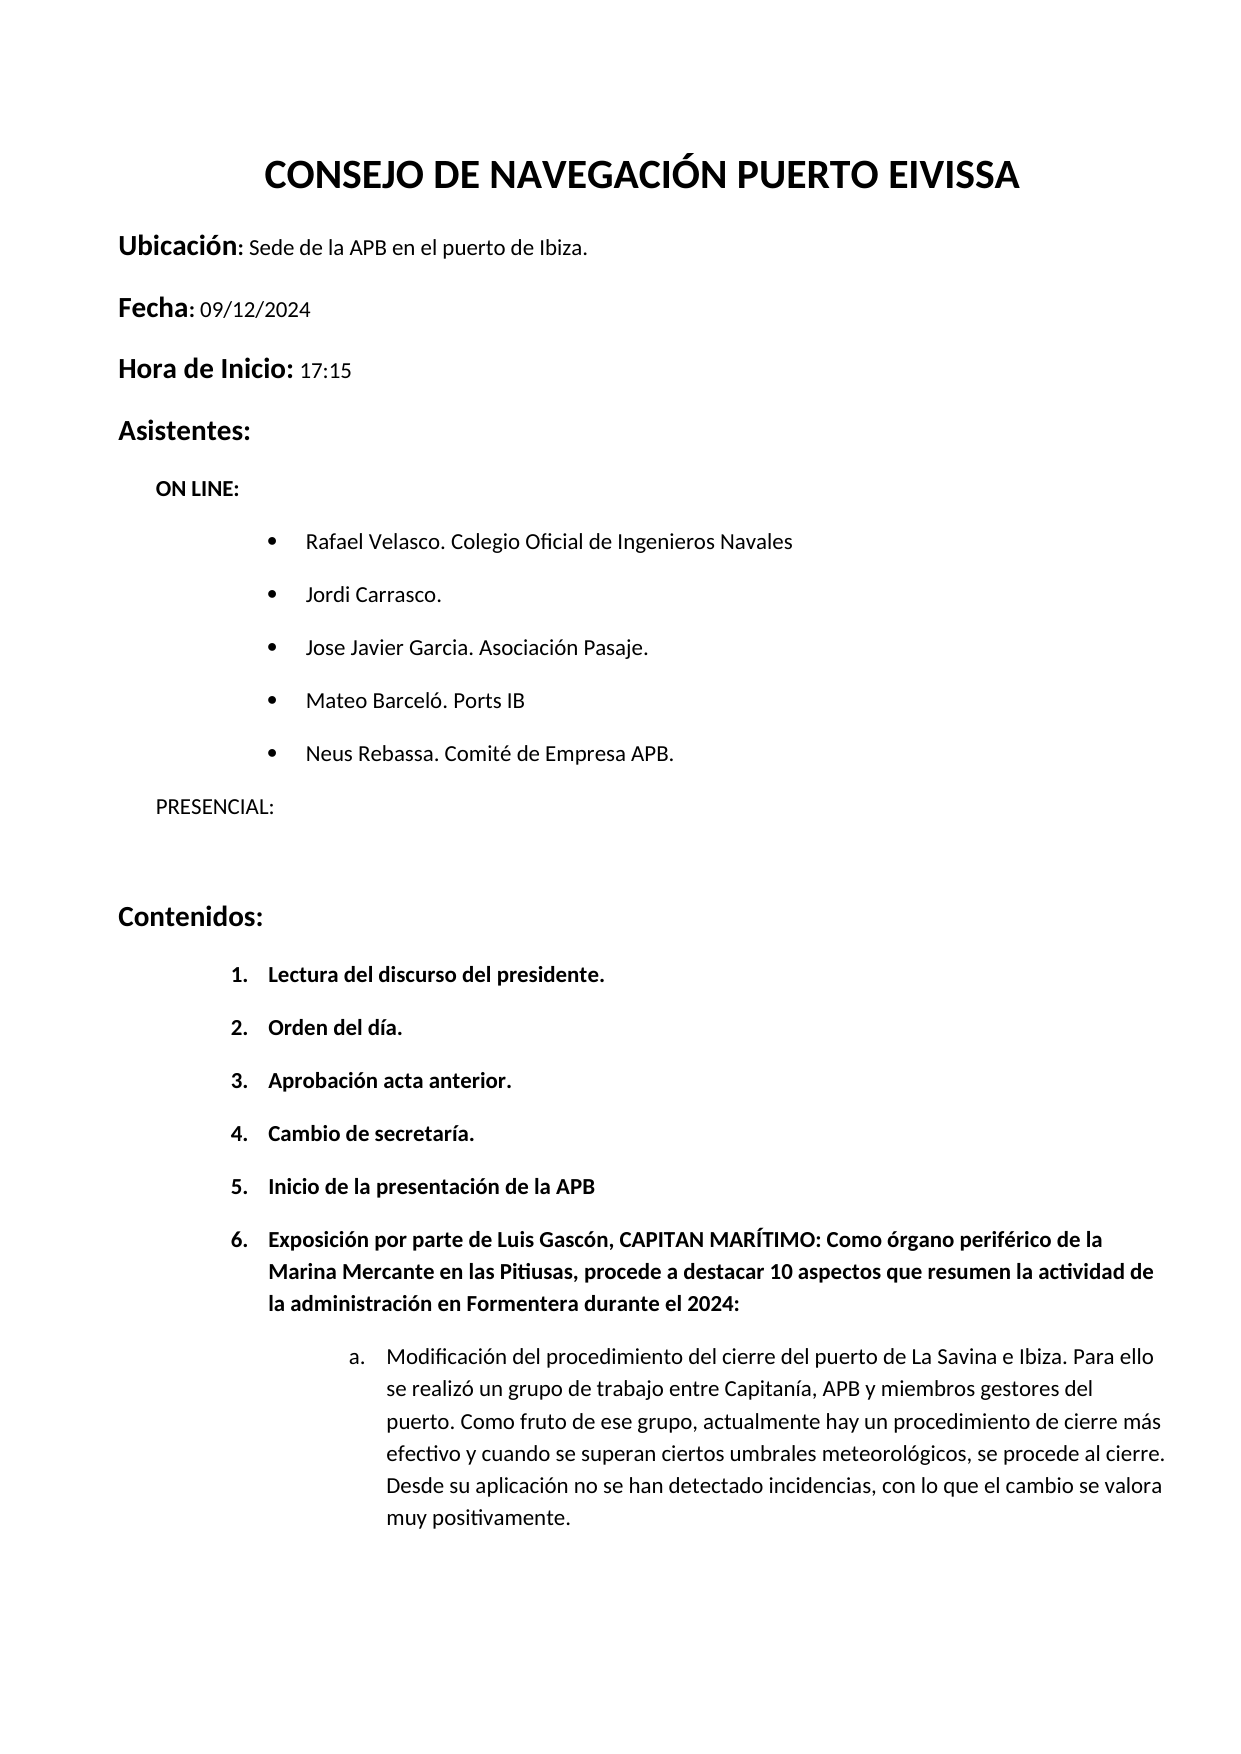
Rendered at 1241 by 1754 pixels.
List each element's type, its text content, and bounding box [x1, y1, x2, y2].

text Fecha: 09/12/2024 [118, 289, 1167, 324]
list Exposición por parte de Luis Gascón, CAPITAN MARÍTIMO: Como órgano periférico de la Marina Mercante en las Pitiusas, procede a destacar 10 aspectos que resumen la actividad de la administración en Formentera durante el 2024: [231, 1225, 1167, 1317]
text Contenidos: [118, 898, 1167, 934]
list Aprobación acta anterior. [231, 1066, 1167, 1094]
text CONSEJO DE NAVEGACIÓN PUERTO EIVISSA [118, 148, 1167, 198]
list Jose Javier Garcia. Asociación Pasaje. [268, 633, 1167, 661]
list Jordi Carrasco. [268, 580, 1167, 608]
list Modificación del procedimiento del cierre del puerto de La Savina e Ibiza. Para ello se realizó un grupo de trabajo entre Capitanía, APB y miembros gestores del puerto. Como fruto de ese grupo, actualmente hay un procedimiento de cierre más efectivo y cuando se superan ciertos umbrales meteorológicos, se procede al cierre. Desde su aplicación no se han detectado incidencias, con lo que el cambio se valora muy positivamente. [349, 1342, 1167, 1531]
list Neus Rebassa. Comité de Empresa APB. [268, 739, 1167, 767]
list Orden del día. [231, 1013, 1167, 1041]
text Asistentes: [118, 412, 1167, 448]
text Hora de Inicio: 17:15 [118, 350, 1167, 386]
text PRESENCIAL: [156, 792, 1167, 820]
list Cambio de secretaría. [231, 1119, 1167, 1147]
list Inicio de la presentación de la APB [231, 1172, 1167, 1200]
list Mateo Barceló. Ports IB [268, 686, 1167, 714]
list Rafael Velasco. Colegio Oficial de Ingenieros Navales [268, 527, 1167, 555]
text Ubicación: Sede de la APB en el puerto de Ibiza. [118, 227, 1167, 262]
list Lectura del discurso del presidente. [231, 960, 1167, 988]
text ON LINE: [156, 474, 1167, 502]
